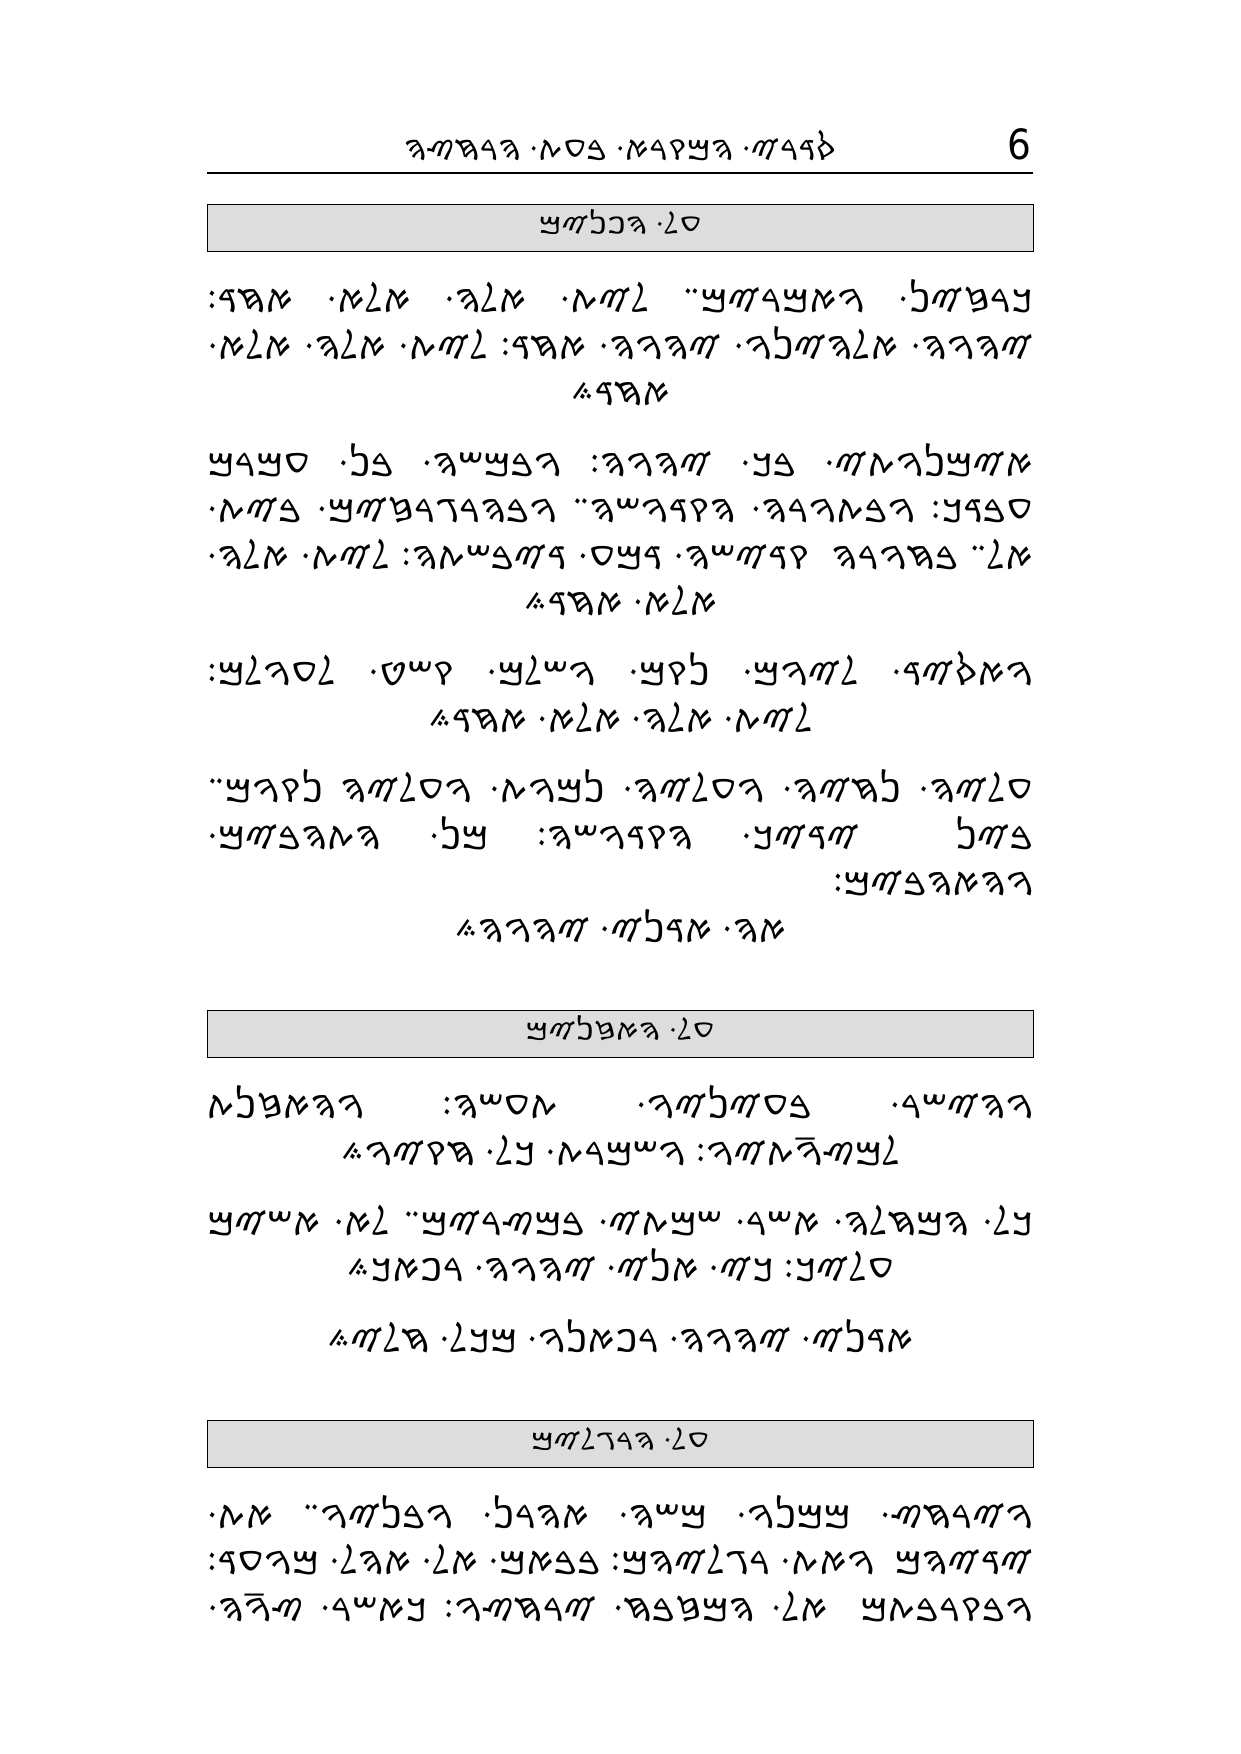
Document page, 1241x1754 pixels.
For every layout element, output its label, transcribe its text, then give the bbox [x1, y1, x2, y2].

text ࠊࠓࠆࠉࠍ࠰ ࠅࠀࠌࠓࠉࠌ࠲ ࠋࠉࠕ࠰ ࠀࠋࠄ࠰ ࠀࠋࠀ࠰ ࠀࠇࠃ࠱ ࠉࠄࠅࠄ࠰ ࠀࠋࠄࠉࠍࠅ࠰ ࠉࠄࠅࠄ࠰ ࠀࠇࠃ࠱ ࠋࠉࠕ࠰ ࠀࠋࠄ࠰ ࠀࠋࠀ࠰ ࠀࠇࠃ࠽ [207, 281, 1033, 413]
text ࠊࠋ࠰ ࠄࠌࠇࠋࠄ࠰ ࠀࠔࠓ࠰ ࠔࠌࠕࠉ࠰ ࠁࠌࠑࠓࠉࠌ࠲ ࠋࠀ࠰ ࠀࠔࠉࠌ ࠏࠋࠉࠊ࠱ ࠊࠉ࠰ ࠀࠍࠉ࠰ ࠉࠄࠅࠄ࠰ ࠓࠐࠀࠊ࠽ [207, 1203, 1033, 1289]
text ࠅࠀࠎࠉࠃ࠰ ࠋࠉࠅࠌ࠰ ࠍࠒࠌ࠰ ࠅࠔࠋࠌ࠰ ࠒࠔࠈ࠰ ࠋࠏࠅࠋࠌ࠱ ࠋࠉࠕ࠰ ࠀࠋࠄ࠰ ࠀࠋࠀ࠰ ࠀࠇࠃ࠽ [207, 654, 1033, 739]
text ࠏࠋࠉࠄ࠰ ࠍࠇࠉࠄ࠰ ࠅࠏࠋࠉࠄ࠰ ࠍࠌࠅࠕ࠰ ࠅࠏࠋࠉࠄ ࠍࠒࠅࠌ࠲ ࠁࠉࠍ ࠉࠃࠉࠊ࠰ ࠄࠒࠃࠅࠔࠄ࠱ ࠌࠍ࠰ ࠄࠕࠄࠁࠉࠌ࠰ ࠅࠄࠀࠄࠁࠉࠌ࠱ ࠀࠄ࠰ ࠀࠃࠍࠉ࠰ ࠉࠄࠅࠄ࠽ [207, 771, 1033, 949]
text ࠅࠉࠓࠇࠑ࠰ ࠌࠌࠍࠅ࠰ ࠌࠔࠄ࠰ ࠀࠄࠓࠍ࠰ ࠅࠁࠍࠉࠅ࠲ ࠀࠕ࠰ ࠉࠃࠉࠄࠌ ࠅࠀࠕ࠰ ࠓࠂࠋࠉࠄࠌ࠱ ࠁࠁࠀࠌ࠰ ࠀࠋ࠰ ࠀࠄࠋ࠰ ࠌࠅࠏࠃ࠱ ࠅࠁࠒࠓࠁࠕࠌ ࠀࠋ࠰ ࠄࠌࠆࠁࠇ࠰ ࠉࠓࠇࠑࠅ࠱ ࠊࠀࠔࠓ࠰ ࠑࠅ࠘ࠄ࠰ [207, 1496, 1033, 1628]
text ࠏࠋ࠰ ࠄࠀࠆࠍࠉࠌ [208, 1011, 1033, 1057]
text ࠏࠋ࠰ ࠄࠓࠂࠋࠉࠌ [208, 1421, 1033, 1467]
text ࠀࠃࠍࠉ࠰ ࠉࠄࠅࠄ࠰ ࠓࠐࠀࠍࠅ࠰ ࠌࠊࠋ࠰ ࠇࠋࠉ࠽ [207, 1320, 1033, 1359]
text ࠅࠄࠉࠔࠓ࠰ ࠁࠏࠉࠍࠉࠅ࠰ ࠕࠏࠔࠄ࠱ ࠅࠄࠀࠆࠍࠕ ࠋࠌࠑࠅ࠘ࠕࠉࠅ࠱ ࠅࠔࠌࠓࠕ࠰ ࠊࠋ࠰ ࠇࠒࠉࠅ࠽ [207, 1087, 1033, 1172]
text ࠏࠋ࠰ ࠄࠐࠍࠉࠌ [208, 205, 1033, 251]
text ࠀࠉࠌࠍࠅࠕࠉ࠰ ࠁࠊ࠰ ࠉࠄࠅࠄ࠱ ࠅࠁࠌࠔࠄ࠰ ࠁࠍ࠰ ࠏࠌࠓࠌ ࠏࠁࠃࠊ࠱ ࠅࠁࠕࠅࠓࠄ࠰ ࠄࠒࠃࠅࠔࠄ࠲ ࠅࠁࠄࠓࠂࠓࠆࠉࠌ࠰ ࠁࠉࠕ࠰ ࠀࠋ࠲ ࠁࠇࠅࠓࠄ ࠒࠃࠉࠔࠄ࠰ ࠃࠌࠏ࠰ ࠃࠉࠁࠔࠕࠄ࠱ ࠋࠉࠕ࠰ ࠀࠋࠄ࠰ ࠀࠋࠀ࠰ ࠀࠇࠃ࠽ [207, 444, 1033, 622]
